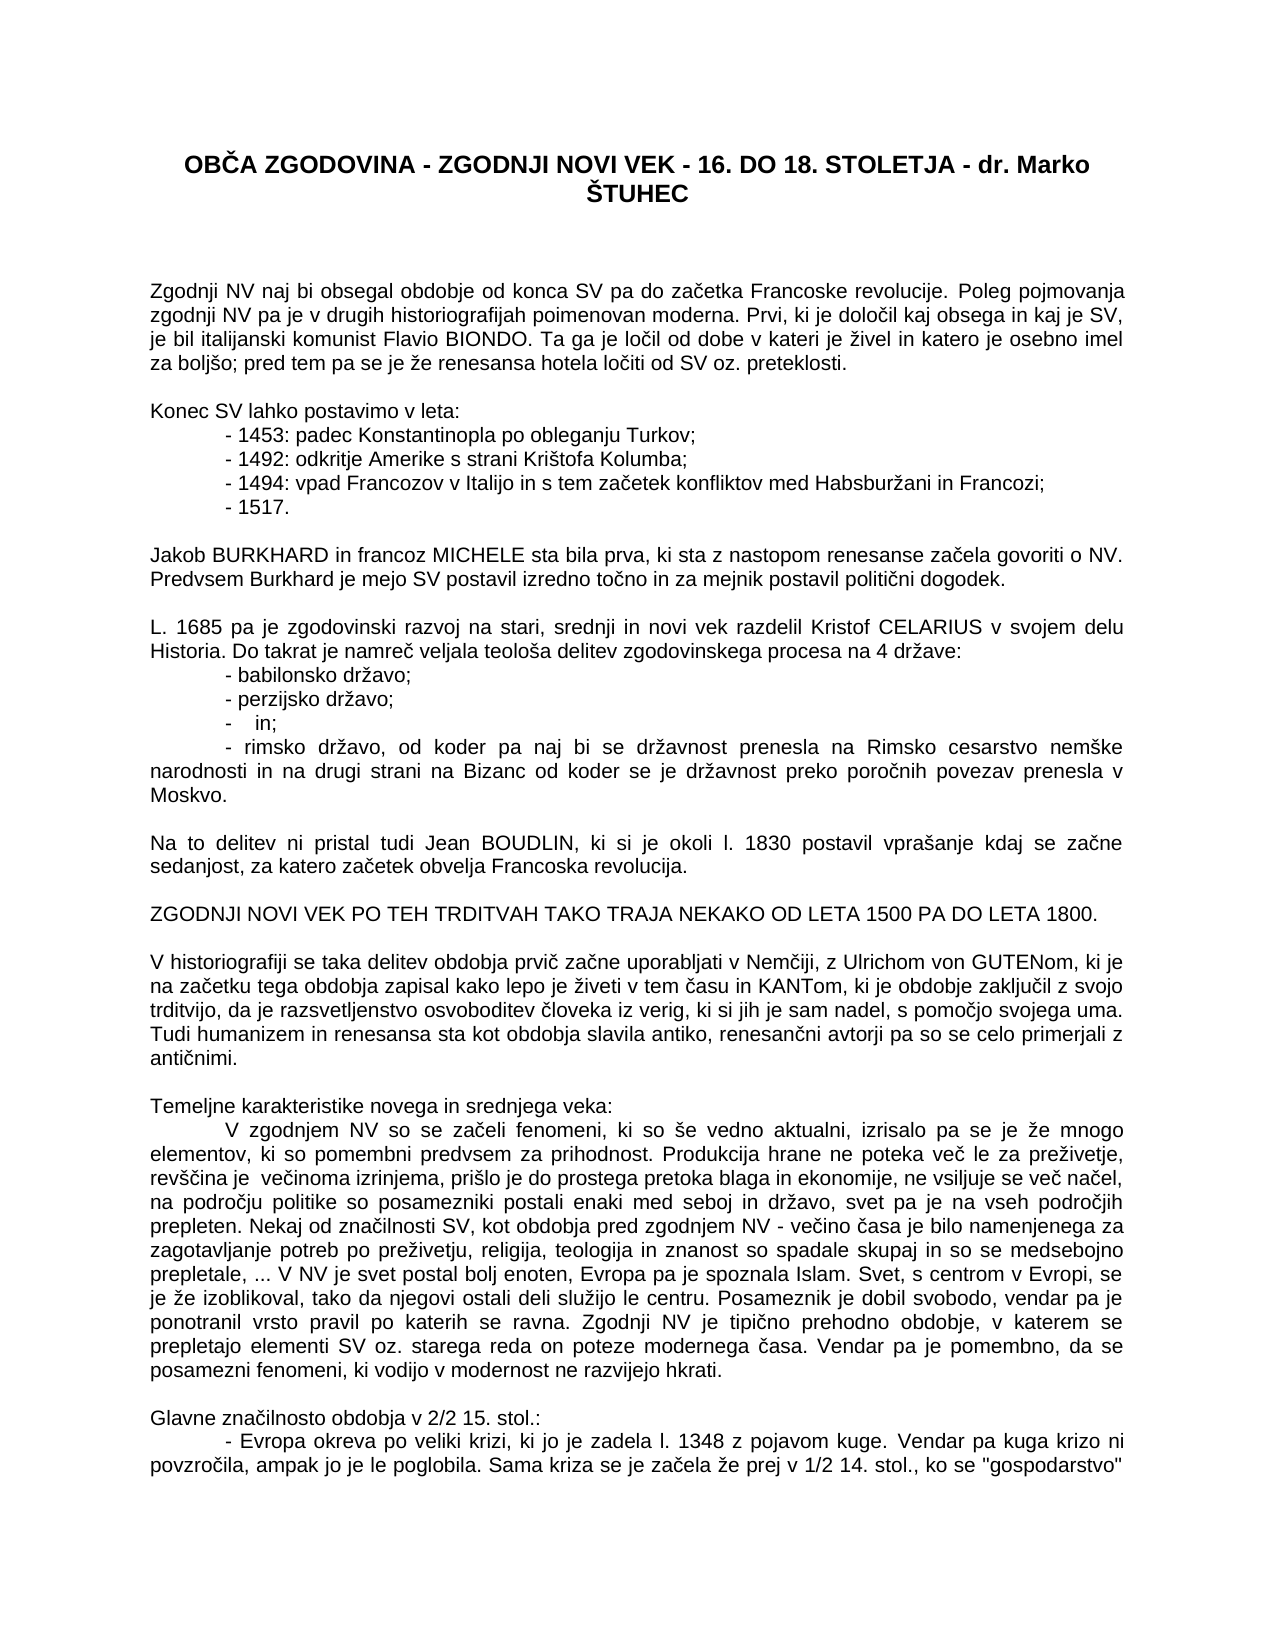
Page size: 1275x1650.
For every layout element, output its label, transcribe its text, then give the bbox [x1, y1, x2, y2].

text - in; [150, 711, 1125, 734]
text - 1517. [150, 495, 1125, 519]
text - perzijsko državo; [150, 687, 1125, 711]
text - rimsko državo, od koder pa naj bi se državnost prenesla na Rimsko cesarstvo nemške narodnosti in na drugi strani na Bizanc od koder se je državnost preko poročnih povezav prenesla v Moskvo. [150, 734, 1125, 806]
text ZGODNJI NOVI VEK PO TEH TRDITVAH TAKO TRAJA NEKAKO OD LETA 1500 PA DO LETA 1800. [150, 902, 1125, 926]
text OBČA ZGODOVINA - ZGODNJI NOVI VEK - 16. DO 18. STOLETJA - dr. Marko ŠTUHEC [150, 150, 1125, 207]
text Konec SV lahko postavimo v leta: [150, 399, 1125, 423]
text - 1492: odkritje Amerike s strani Krištofa Kolumba; [150, 447, 1125, 471]
text - 1453: padec Konstantinopla po obleganju Turkov; [150, 423, 1125, 447]
text V historiografiji se taka delitev obdobja prvič začne uporabljati v Nemčiji, z Ulrichom von GUTENom, ki je na začetku tega obdobja zapisal kako lepo je živeti v tem času in KANTom, ki je obdobje zaključil z svojo trditvijo, da je razsvetljenstvo osvoboditev človeka iz verig, ki si jih je sam nadel, s pomočjo svojega uma. Tudi humanizem in renesansa sta kot obdobja slavila antiko, renesančni avtorji pa so se celo primerjali z antičnimi. [150, 950, 1125, 1070]
text Temeljne karakteristike novega in srednjega veka: [150, 1094, 1125, 1118]
text Na to delitev ni pristal tudi Jean BOUDLIN, ki si je okoli l. 1830 postavil vprašanje kdaj se začne sedanjost, za katero začetek obvelja Francoska revolucija. [150, 830, 1125, 878]
text - Evropa okreva po veliki krizi, ki jo je zadela l. 1348 z pojavom kuge. Vendar pa kuga krizo ni povzročila, ampak jo je le poglobila. Sama kriza se je začela že prej v 1/2 14. stol., ko se "gospodarstvo" [150, 1429, 1125, 1477]
text L. 1685 pa je zgodovinski razvoj na stari, srednji in novi vek razdelil Kristof CELARIUS v svojem delu Historia. Do takrat je namreč veljala teološa delitev zgodovinskega procesa na 4 države: [150, 615, 1125, 663]
text V zgodnjem NV so se začeli fenomeni, ki so še vedno aktualni, izrisalo pa se je že mnogo elementov, ki so pomembni predvsem za prihodnost. Produkcija hrane ne poteka več le za preživetje, revščina je večinoma izrinjema, prišlo je do prostega pretoka blaga in ekonomije, ne vsiljuje se več načel, na področju politike so posamezniki postali enaki med seboj in državo, svet pa je na vseh področjih prepleten. Nekaj od značilnosti SV, kot obdobja pred zgodnjem NV - večino časa je bilo namenjenega za zagotavljanje potreb po preživetju, religija, teologija in znanost so spadale skupaj in so se medsebojno prepletale, ... V NV je svet postal bolj enoten, Evropa pa je spoznala Islam. Svet, s centrom v Evropi, se je že izoblikoval, tako da njegovi ostali deli služijo le centru. Posameznik je dobil svobodo, vendar pa je ponotranil vrsto pravil po katerih se ravna. Zgodnji NV je tipično prehodno obdobje, v katerem se prepletajo elementi SV oz. starega reda on poteze modernega časa. Vendar pa je pomembno, da se posamezni fenomeni, ki vodijo v modernost ne razvijejo hkrati. [150, 1118, 1125, 1381]
text Glavne značilnosto obdobja v 2/2 15. stol.: [150, 1405, 1125, 1429]
text Jakob BURKHARD in francoz MICHELE sta bila prva, ki sta z nastopom renesanse začela govoriti o NV. Predvsem Burkhard je mejo SV postavil izredno točno in za mejnik postavil politični dogodek. [150, 543, 1125, 591]
text Zgodnji NV naj bi obsegal obdobje od konca SV pa do začetka Francoske revolucije. Poleg pojmovanja zgodnji NV pa je v drugih historiografijah poimenovan moderna. Prvi, ki je določil kaj obsega in kaj je SV, je bil italijanski komunist Flavio BIONDO. Ta ga je ločil od dobe v kateri je živel in katero je osebno imel za boljšo; pred tem pa se je že renesansa hotela ločiti od SV oz. preteklosti. [150, 279, 1125, 375]
text - babilonsko državo; [150, 663, 1125, 687]
text - 1494: vpad Francozov v Italijo in s tem začetek konfliktov med Habsburžani in Francozi; [150, 471, 1125, 495]
